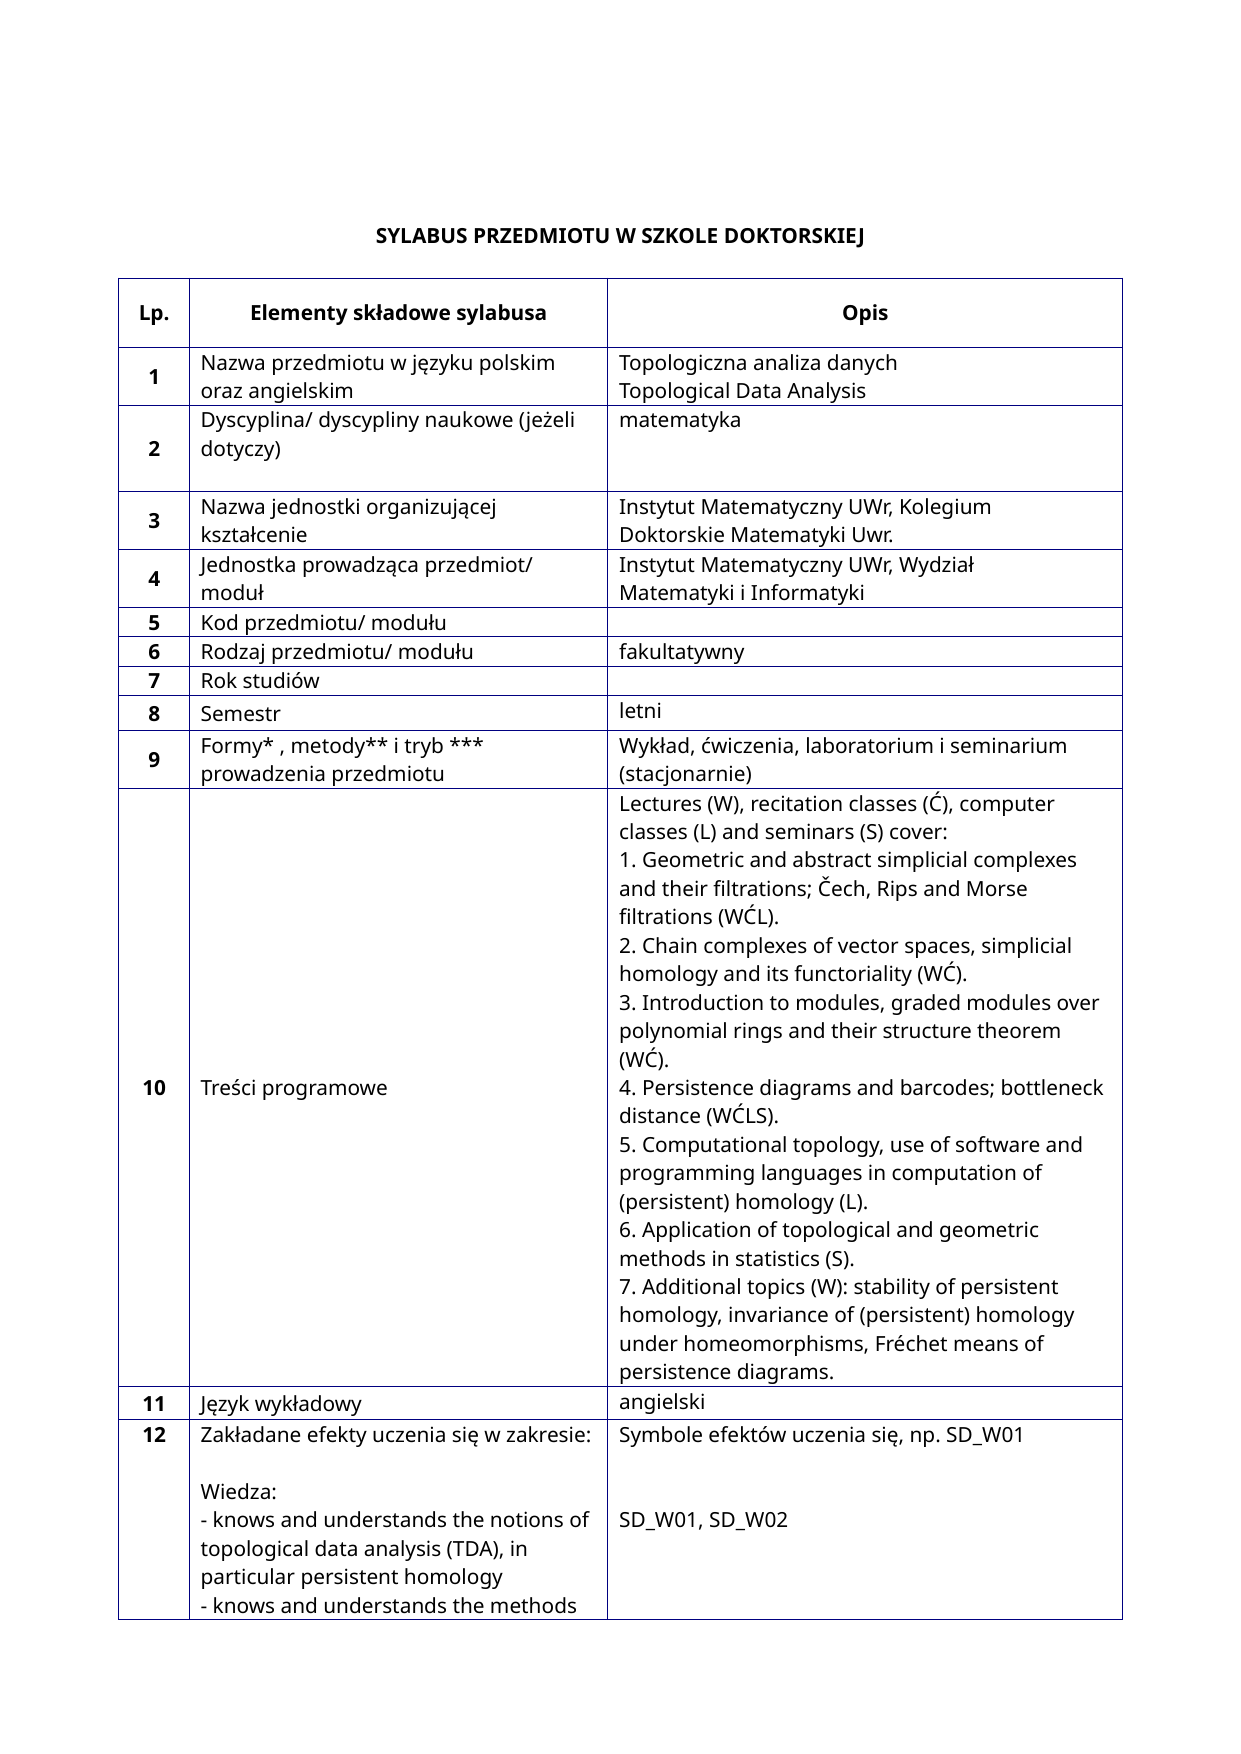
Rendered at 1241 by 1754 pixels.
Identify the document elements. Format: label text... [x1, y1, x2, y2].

table_cell Nazwa przedmiotu w języku polskim oraz angielskim [190, 348, 607, 404]
table_cell 4 [119, 550, 189, 607]
table_cell 11 [119, 1387, 189, 1419]
table_cell [608, 667, 1122, 695]
table_cell angielski [608, 1387, 1122, 1419]
table_cell 7 [119, 667, 189, 695]
table_cell Dyscyplina/ dyscypliny naukowe (jeżeli dotyczy) [190, 406, 607, 491]
table_cell 8 [119, 696, 189, 730]
table_cell [608, 608, 1122, 636]
table_cell 2 [119, 406, 189, 491]
table_cell Rok studiów [190, 667, 607, 695]
table_header Opis [608, 279, 1122, 347]
table_cell 9 [119, 731, 189, 788]
table_cell Instytut Matematyczny UWr, Kolegium Doktorskie Matematyki Uwr. [608, 492, 1122, 549]
table_cell Rodzaj przedmiotu/ modułu [190, 637, 607, 666]
table_cell letni [608, 696, 1122, 730]
text SYLABUS PRZEDMIOTU W SZKOLE DOKTORSKIEJ [118, 221, 1122, 249]
table_cell Wykład, ćwiczenia, laboratorium i seminarium (stacjonarnie) [608, 731, 1122, 788]
table_cell Zakładane efekty uczenia się w zakresie: Wiedza: - knows and understands the notions of topological data analysis (TDA), in particular persistent homology - knows and understands the methods [190, 1420, 607, 1619]
table_cell Lectures (W), recitation classes (Ć), computer classes (L) and seminars (S) cover: 1. Geometric and abstract simplicial complexes and their filtrations; Čech, Rips and Morse filtrations (WĆL). 2. Chain complexes of vector spaces, simplicial homology and its functoriality (WĆ). 3. Introduction to modules, graded modules over polynomial rings and their structure theorem (WĆ). 4. Persistence diagrams and barcodes; bottleneck distance (WĆLS). 5. Computational topology, use of software and programming languages in computation of (persistent) homology (L). 6. Application of topological and geometric methods in statistics (S). 7. Additional topics (W): stability of persistent homology, invariance of (persistent) homology under homeomorphisms, Fréchet means of persistence diagrams. [608, 789, 1122, 1386]
table_cell 5 [119, 608, 189, 636]
table_header Lp. [119, 279, 189, 347]
table_cell 1 [119, 348, 189, 404]
table_cell Instytut Matematyczny UWr, Wydział Matematyki i Informatyki [608, 550, 1122, 607]
table_cell 12 [119, 1420, 189, 1619]
table_cell Symbole efektów uczenia się, np. SD_W01 SD_W01, SD_W02 [608, 1420, 1122, 1619]
table_cell matematyka [608, 406, 1122, 491]
table_cell 6 [119, 637, 189, 666]
table_cell Kod przedmiotu/ modułu [190, 608, 607, 636]
table_cell fakultatywny [608, 637, 1122, 666]
table_cell 3 [119, 492, 189, 549]
table_cell Formy* , metody** i tryb *** prowadzenia przedmiotu [190, 731, 607, 788]
table_cell Język wykładowy [190, 1387, 607, 1419]
table_cell Semestr [190, 696, 607, 730]
table_cell Treści programowe [190, 789, 607, 1386]
table_cell Jednostka prowadząca przedmiot/ moduł [190, 550, 607, 607]
table_cell 10 [119, 789, 189, 1386]
table_header Elementy składowe sylabusa [190, 279, 607, 347]
